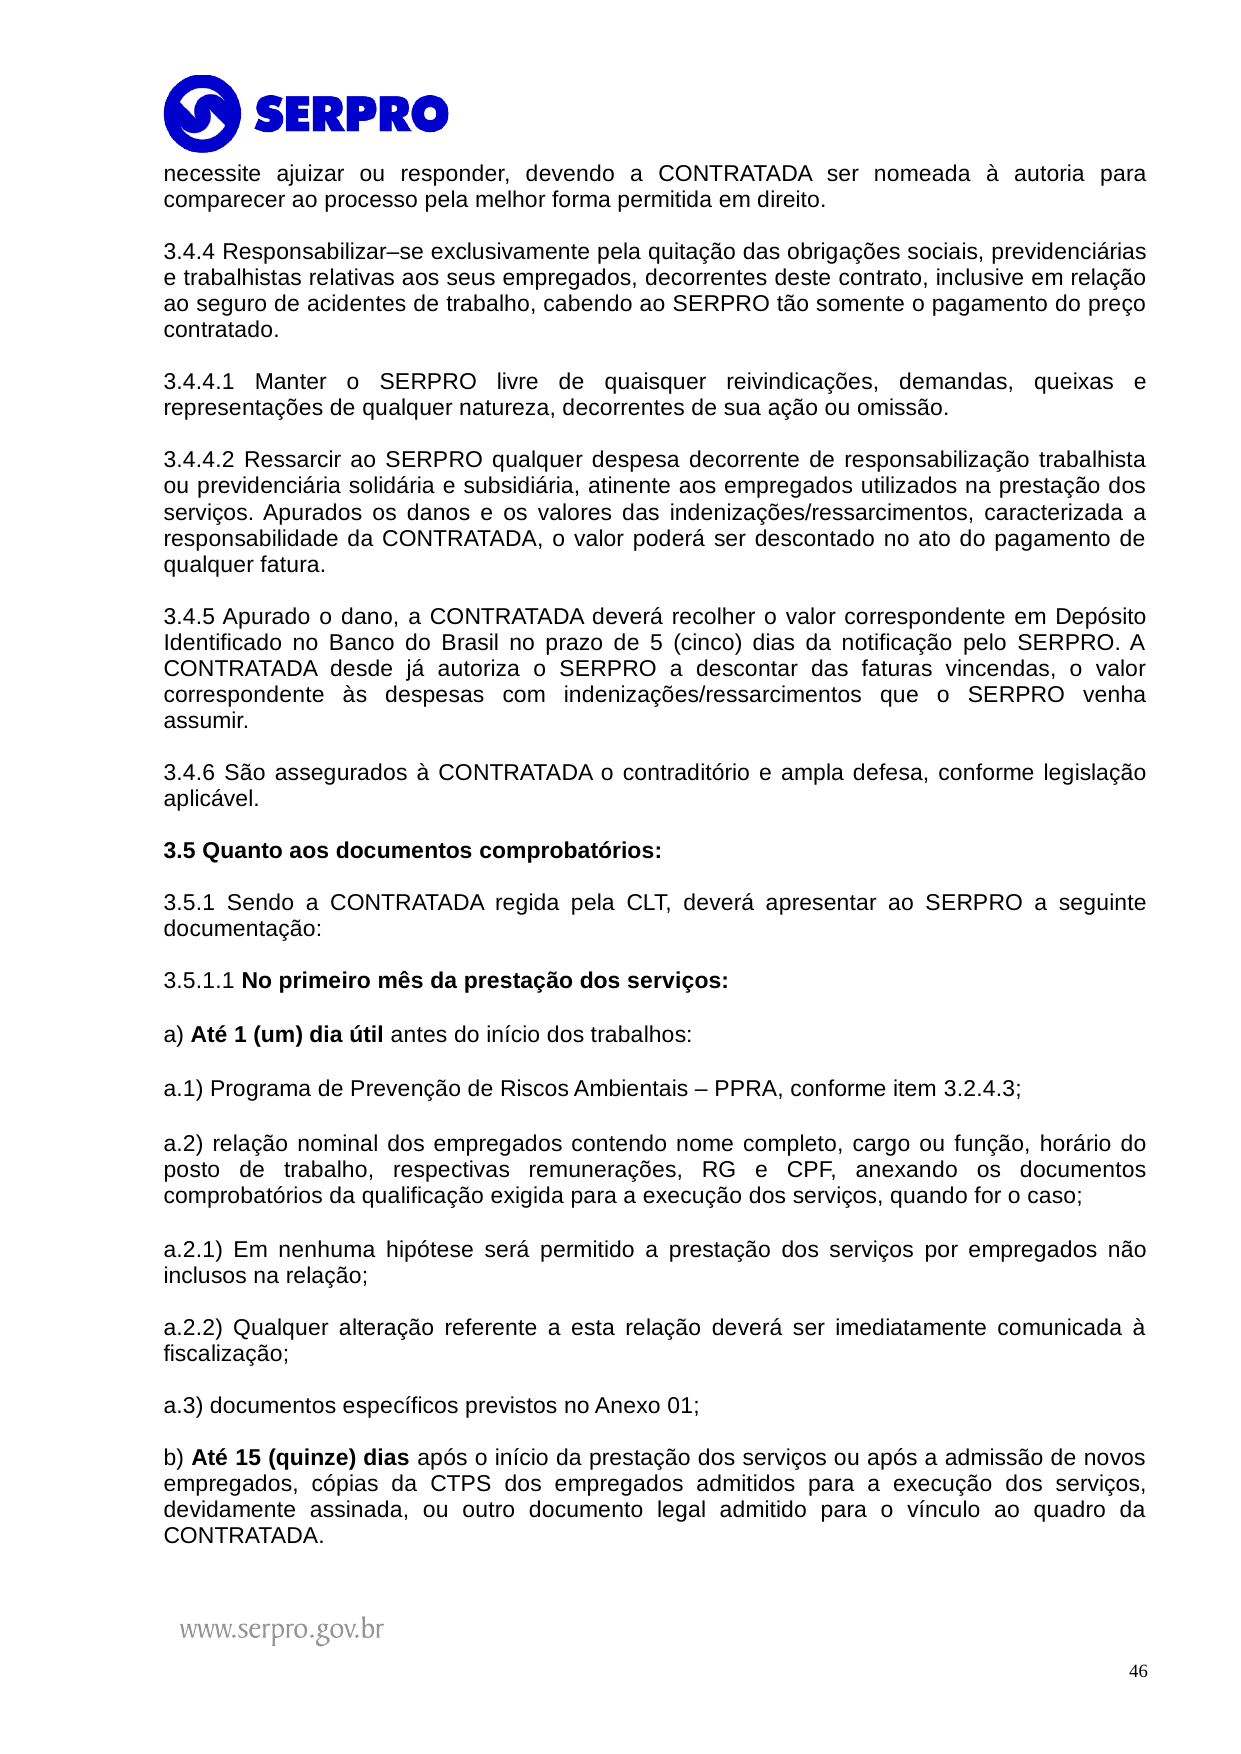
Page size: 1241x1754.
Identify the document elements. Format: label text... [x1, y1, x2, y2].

text 3.4.5 Apurado o dano, a CONTRATADA deverá recolher o valor correspondente em Depósito Identificado no Banco do Brasil no prazo de 5 (cinco) dias da notificação pelo SERPRO. A CONTRATADA desde já autoriza o SERPRO a descontar das faturas vincendas, o valor correspondente às despesas com indenizações/ressarcimentos que o SERPRO venha assumir. [163, 603, 1148, 733]
text a) Até 1 (um) dia útil antes do início dos trabalhos: [163, 1022, 1148, 1048]
text 3.5.1.1 No primeiro mês da prestação dos serviços: [163, 968, 1148, 994]
text a.1) Programa de Prevenção de Riscos Ambientais – PPRA, conforme item 3.2.4.3; [163, 1076, 1148, 1102]
text a.2.1) Em nenhuma hipótese será permitido a prestação dos serviços por empregados não inclusos na relação; [163, 1236, 1148, 1288]
text 3.4.4.1 Manter o SERPRO livre de quaisquer reivindicações, demandas, queixas e representações de qualquer natureza, decorrentes de sua ação ou omissão. [163, 369, 1148, 421]
text necessite ajuizar ou responder, devendo a CONTRATADA ser nomeada à autoria para comparecer ao processo pela melhor forma permitida em direito. [163, 160, 1148, 212]
text b) Até 15 (quinze) dias após o início da prestação dos serviços ou após a admissão de novos empregados, cópias da CTPS dos empregados admitidos para a execução dos serviços, devidamente assinada, ou outro documento legal admitido para o vínculo ao quadro da CONTRATADA. [163, 1444, 1148, 1548]
picture [163, 75, 449, 153]
text a.3) documentos específicos previstos no Anexo 01; [163, 1392, 1148, 1418]
text a.2) relação nominal dos empregados contendo nome completo, cargo ou função, horário do posto de trabalho, respectivas remunerações, RG e CPF, anexando os documentos comprobatórios da qualificação exigida para a execução dos serviços, quando for o caso; [163, 1130, 1148, 1208]
text 3.4.6 São assegurados à CONTRATADA o contraditório e ampla defesa, conforme legislação aplicável. [163, 759, 1148, 811]
text 3.5 Quanto aos documentos comprobatórios: [163, 837, 1148, 863]
text 3.4.4.2 Ressarcir ao SERPRO qualquer despesa decorrente de responsabilização trabalhista ou previdenciária solidária e subsidiária, atinente aos empregados utilizados na prestação dos serviços. Apurados os danos e os valores das indenizações/ressarcimentos, caracterizada a responsabilidade da CONTRATADA, o valor poderá ser descontado no ato do pagamento de qualquer fatura. [163, 447, 1148, 577]
text 3.5.1 Sendo a CONTRATADA regida pela CLT, deverá apresentar ao SERPRO a seguinte documentação: [163, 889, 1148, 942]
text a.2.2) Qualquer alteração referente a esta relação deverá ser imediatamente comunicada à fiscalização; [163, 1314, 1148, 1366]
text 3.4.4 Responsabilizar–se exclusivamente pela quitação das obrigações sociais, previdenciárias e trabalhistas relativas aos seus empregados, decorrentes deste contrato, inclusive em relação ao seguro de acidentes de trabalho, cabendo ao SERPRO tão somente o pagamento do preço contratado. [163, 238, 1148, 343]
